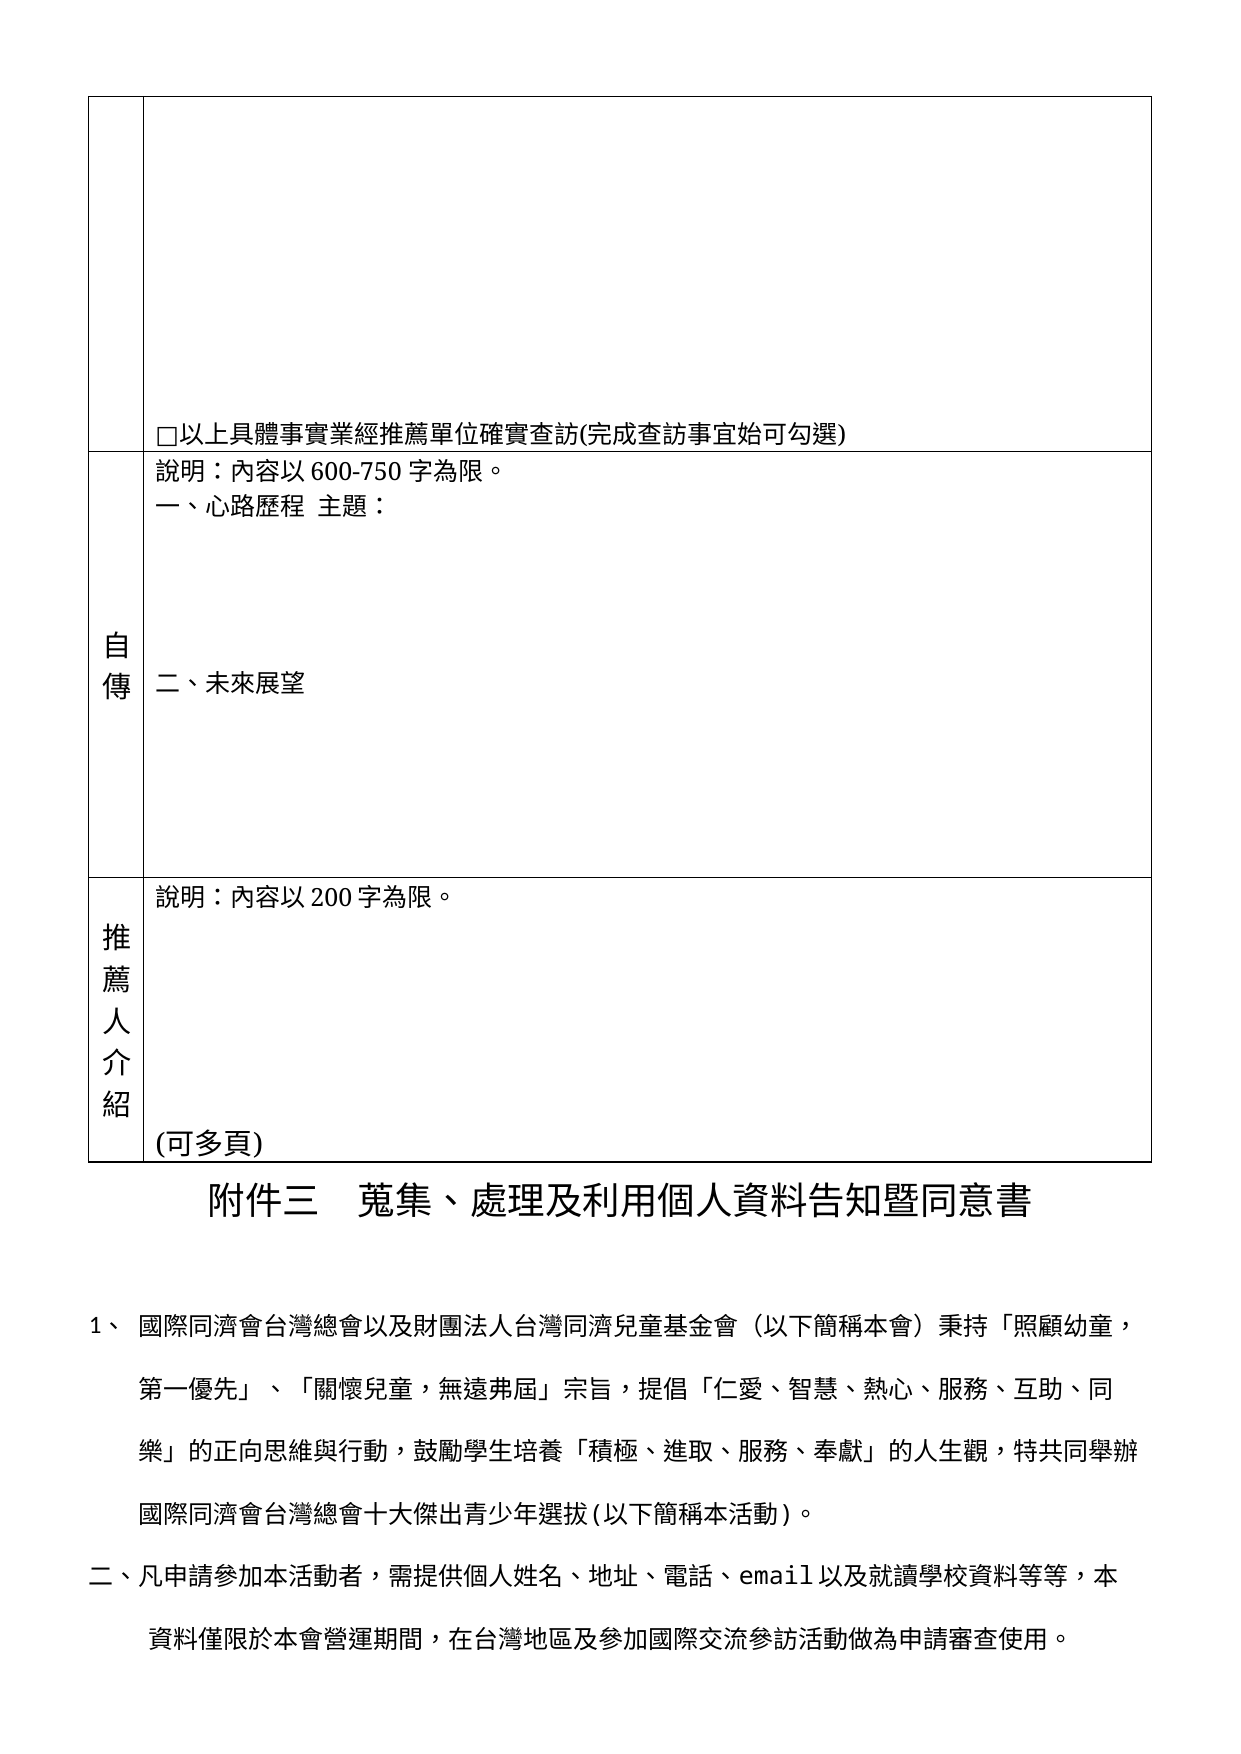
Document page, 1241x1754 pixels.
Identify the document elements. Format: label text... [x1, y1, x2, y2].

table_cell 自傳 [89, 452, 143, 877]
text 附件三 蒐集、處理及利用個人資料告知暨同意書 [89, 1181, 1152, 1223]
table_cell □以上具體事實業經推薦單位確實查訪(完成查訪事宜始可勾選) [144, 97, 1151, 451]
list 國際同濟會台灣總會以及財團法人台灣同濟兒童基金會（以下簡稱本會）秉持「照顧幼童，第一優先」、「關懷兒童，無遠弗屆」宗旨，提倡「仁愛、智慧、熱心、服務、互助、同樂」的正向思維與行動，鼓勵學生培養「積極、進取、服務、奉獻」的人生觀，特共同舉辦國際同濟會台灣總會十大傑出青少年選拔(以下簡稱本活動)。 [89, 1283, 1152, 1533]
text 二、凡申請參加本活動者，需提供個人姓名、地址、電話、email以及就讀學校資料等等，本 [89, 1533, 1152, 1596]
table_cell [89, 97, 143, 451]
table_cell 說明：內容以600-750 字為限。 一、心路歷程 主題： 二、未來展望 [144, 452, 1151, 877]
table_cell 說明：內容以200字為限。 (可多頁) [144, 878, 1151, 1161]
text 資料僅限於本會營運期間，在台灣地區及參加國際交流參訪活動做為申請審查使用。 [89, 1596, 1152, 1658]
table_cell 推薦人介紹 [89, 878, 143, 1161]
